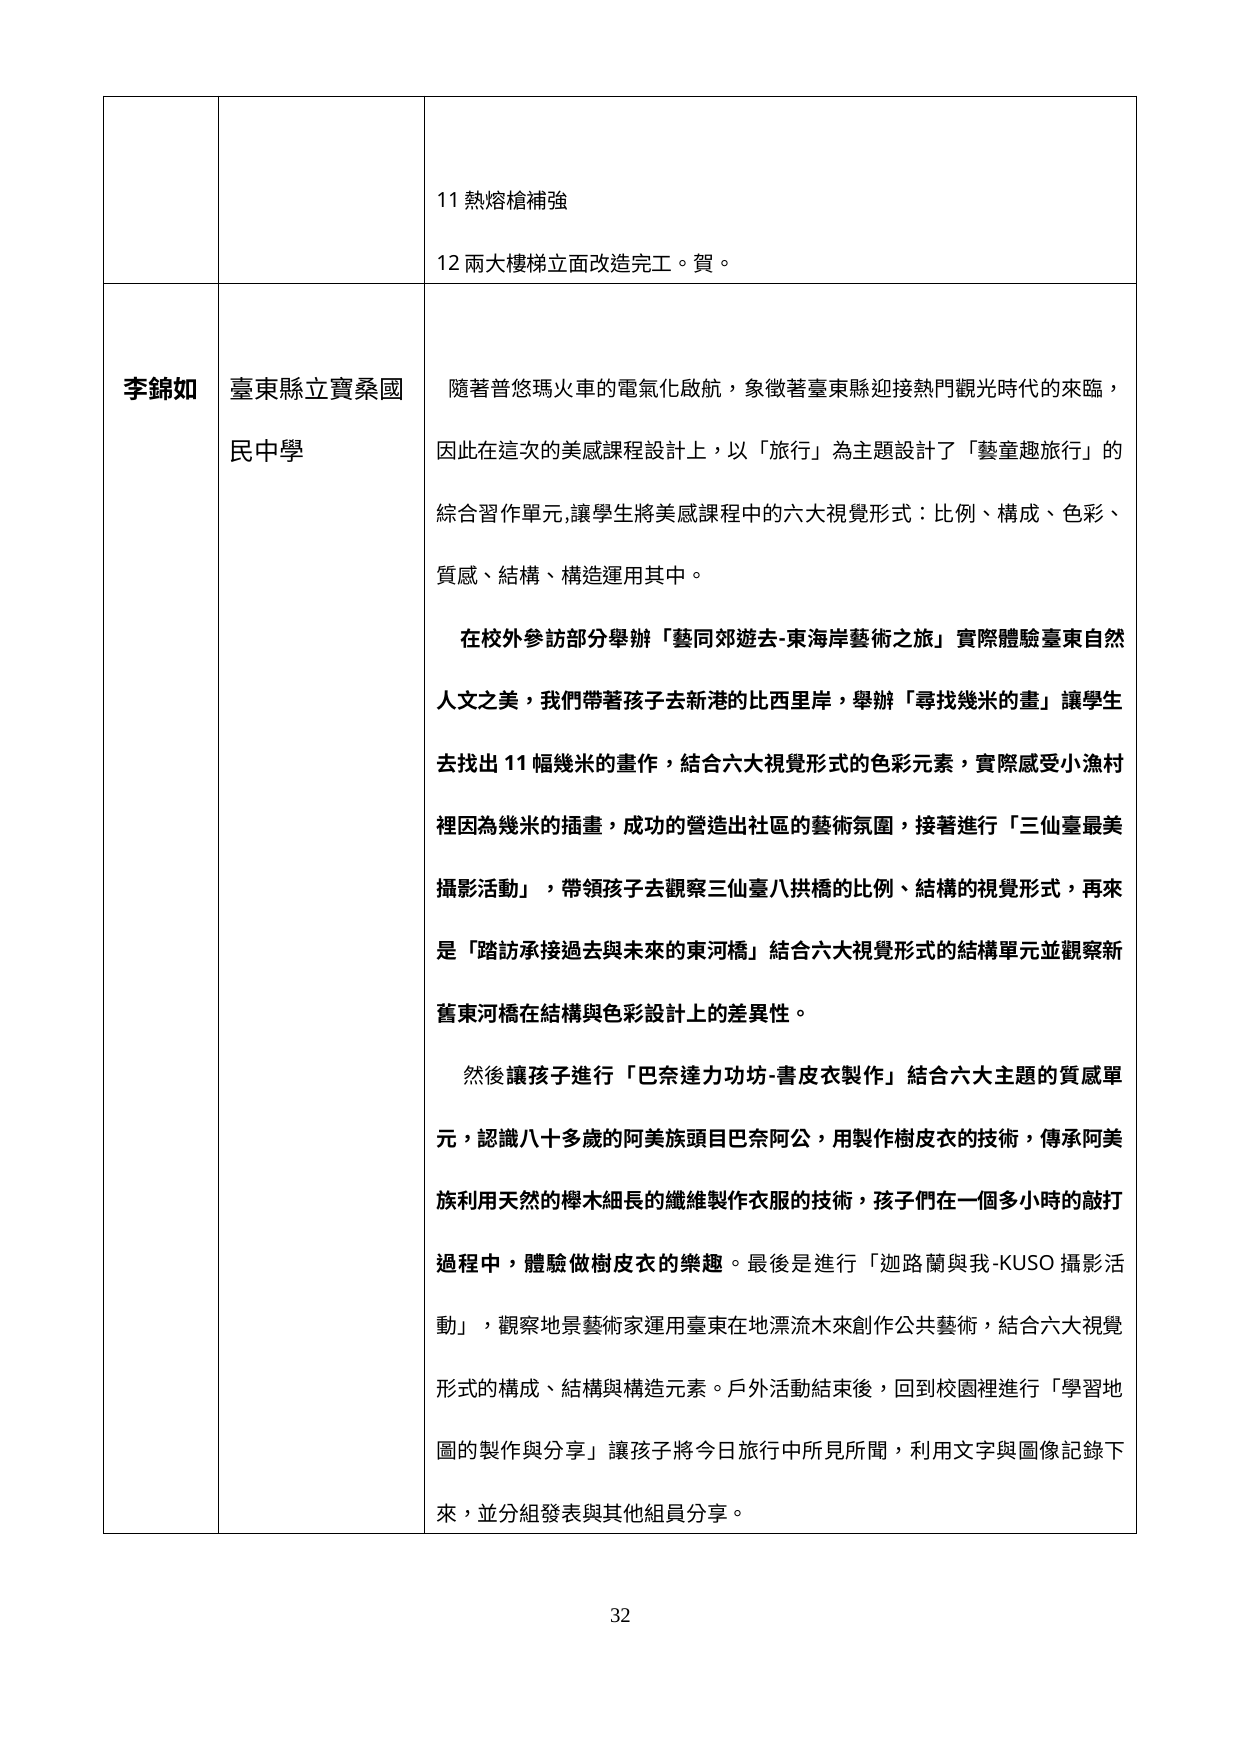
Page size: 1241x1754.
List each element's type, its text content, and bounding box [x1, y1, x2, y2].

table_cell 李錦如 [104, 284, 218, 1533]
table_cell [104, 97, 218, 283]
table_cell 11熱熔槍補強 12兩大樓梯立面改造完工。賀。 [425, 97, 1136, 283]
table_cell [219, 97, 424, 283]
table_cell 臺東縣立寶桑國民中學 [219, 284, 424, 1533]
table_cell 隨著普悠瑪火車的電氣化啟航，象徵著臺東縣迎接熱門觀光時代的來臨，因此在這次的美感課程設計上，以「旅行」為主題設計了「藝童趣旅行」的綜合習作單元‚讓學生將美感課程中的六大視覺形式∶比例、構成、色彩、質感、結構、構造運用其中。 在校外參訪部分舉辦「藝同郊遊去-東海岸藝術之旅」實際體驗臺東自然人文之美，我們帶著孩子去新港的比西里岸，舉辦「尋找幾米的畫」讓學生去找出11幅幾米的畫作，結合六大視覺形式的色彩元素，實際感受小漁村裡因為幾米的插畫，成功的營造出社區的藝術氛圍，接著進行「三仙臺最美攝影活動」，帶領孩子去觀察三仙臺八拱橋的比例、結構的視覺形式，再來是「踏訪承接過去與未來的東河橋」結合六大視覺形式的結構單元並觀察新舊東河橋在結構與色彩設計上的差異性。 然後讓孩子進行「巴奈達力功坊-書皮衣製作」結合六大主題的質感單元，認識八十多歲的阿美族頭目巴奈阿公，用製作樹皮衣的技術，傳承阿美族利用天然的櫸木細長的纖維製作衣服的技術，孩子們在一個多小時的敲打過程中，體驗做樹皮衣的樂趣。最後是進行「迦路蘭與我-KUSO攝影活動」，觀察地景藝術家運用臺東在地漂流木來創作公共藝術，結合六大視覺形式的構成、結構與構造元素。戶外活動結束後，回到校園裡進行「學習地圖的製作與分享」讓孩子將今日旅行中所見所聞，利用文字與圖像記錄下來，並分組發表與其他組員分享。 [425, 284, 1136, 1533]
